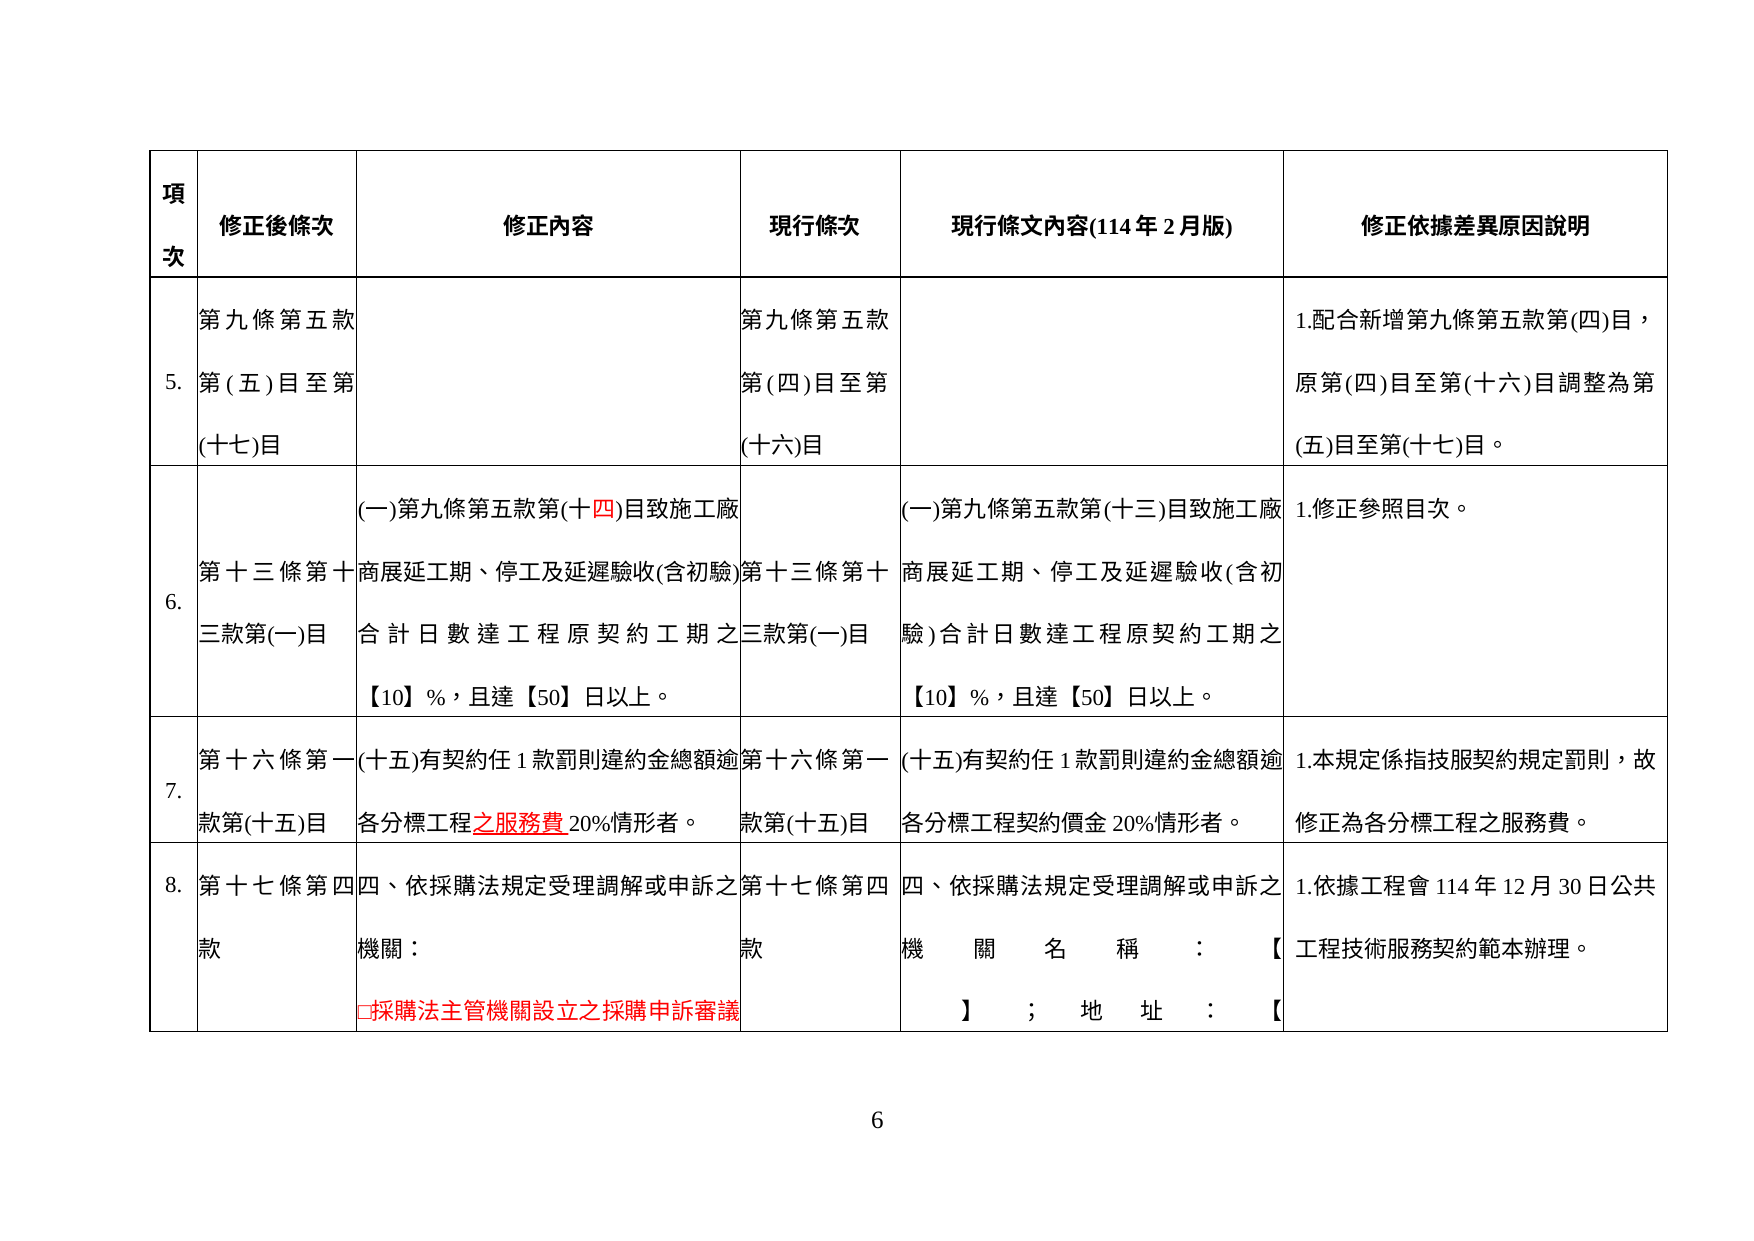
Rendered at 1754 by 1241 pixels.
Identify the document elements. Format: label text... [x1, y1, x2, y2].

table_cell 第十六條第一款第(十五)目 [741, 717, 900, 842]
table_cell [151, 717, 197, 842]
table_cell (一)第九條第五款第(十三)目致施工廠商展延工期、停工及延遲驗收(含初驗)合計日數達工程原契約工期之【10】%，且達【50】日以上。 [901, 466, 1283, 716]
table_cell [151, 843, 197, 1031]
table_cell 第九條第五款第(五)目至第(十七)目 [198, 278, 356, 465]
table_cell [151, 278, 197, 465]
table_cell 第十三條第十三款第(一)目 [198, 466, 356, 716]
table_header 修正後條次 [198, 151, 356, 276]
table_cell 四、依採購法規定受理調解或申訴之機關： □採購法主管機關設立之採購申訴審議 [357, 843, 740, 1031]
table_header 項次 [151, 151, 197, 276]
table_cell 1.修正參照目次。 [1284, 466, 1667, 716]
table_cell [151, 466, 197, 716]
table_header 現行條次 [741, 151, 900, 276]
table_cell [901, 278, 1283, 465]
table_header 現行條文內容(114年2月版) [901, 151, 1283, 276]
table_cell 第十三條第十三款第(一)目 [741, 466, 900, 716]
table_cell (十五)有契約任1款罰則違約金總額逾各分標工程之服務費20%情形者。 [357, 717, 740, 842]
table_cell 1.依據工程會114年12月30日公共工程技術服務契約範本辦理。 [1284, 843, 1667, 1031]
table_cell (一)第九條第五款第(十四)目致施工廠商展延工期、停工及延遲驗收(含初驗)合計日數達工程原契約工期之【10】%，且達【50】日以上。 [357, 466, 740, 716]
table_header 修正依據差異原因說明 [1284, 151, 1667, 276]
table_cell 1.本規定係指技服契約規定罰則，故修正為各分標工程之服務費。 [1284, 717, 1667, 842]
table_cell (十五)有契約任1款罰則違約金總額逾各分標工程契約價金20%情形者。 [901, 717, 1283, 842]
table_cell 1.配合新增第九條第五款第(四)目，原第(四)目至第(十六)目調整為第(五)目至第(十七)目。 [1284, 278, 1667, 465]
table_cell 四、依採購法規定受理調解或申訴之機關名稱：【 】；地址：【 [901, 843, 1283, 1031]
table_cell 第十七條第四款 [741, 843, 900, 1031]
table_cell 第十七條第四款 [198, 843, 356, 1031]
table_cell 第十六條第一款第(十五)目 [198, 717, 356, 842]
table_cell [357, 278, 740, 465]
table_cell 第九條第五款第(四)目至第(十六)目 [741, 278, 900, 465]
table_header 修正內容 [357, 151, 740, 276]
